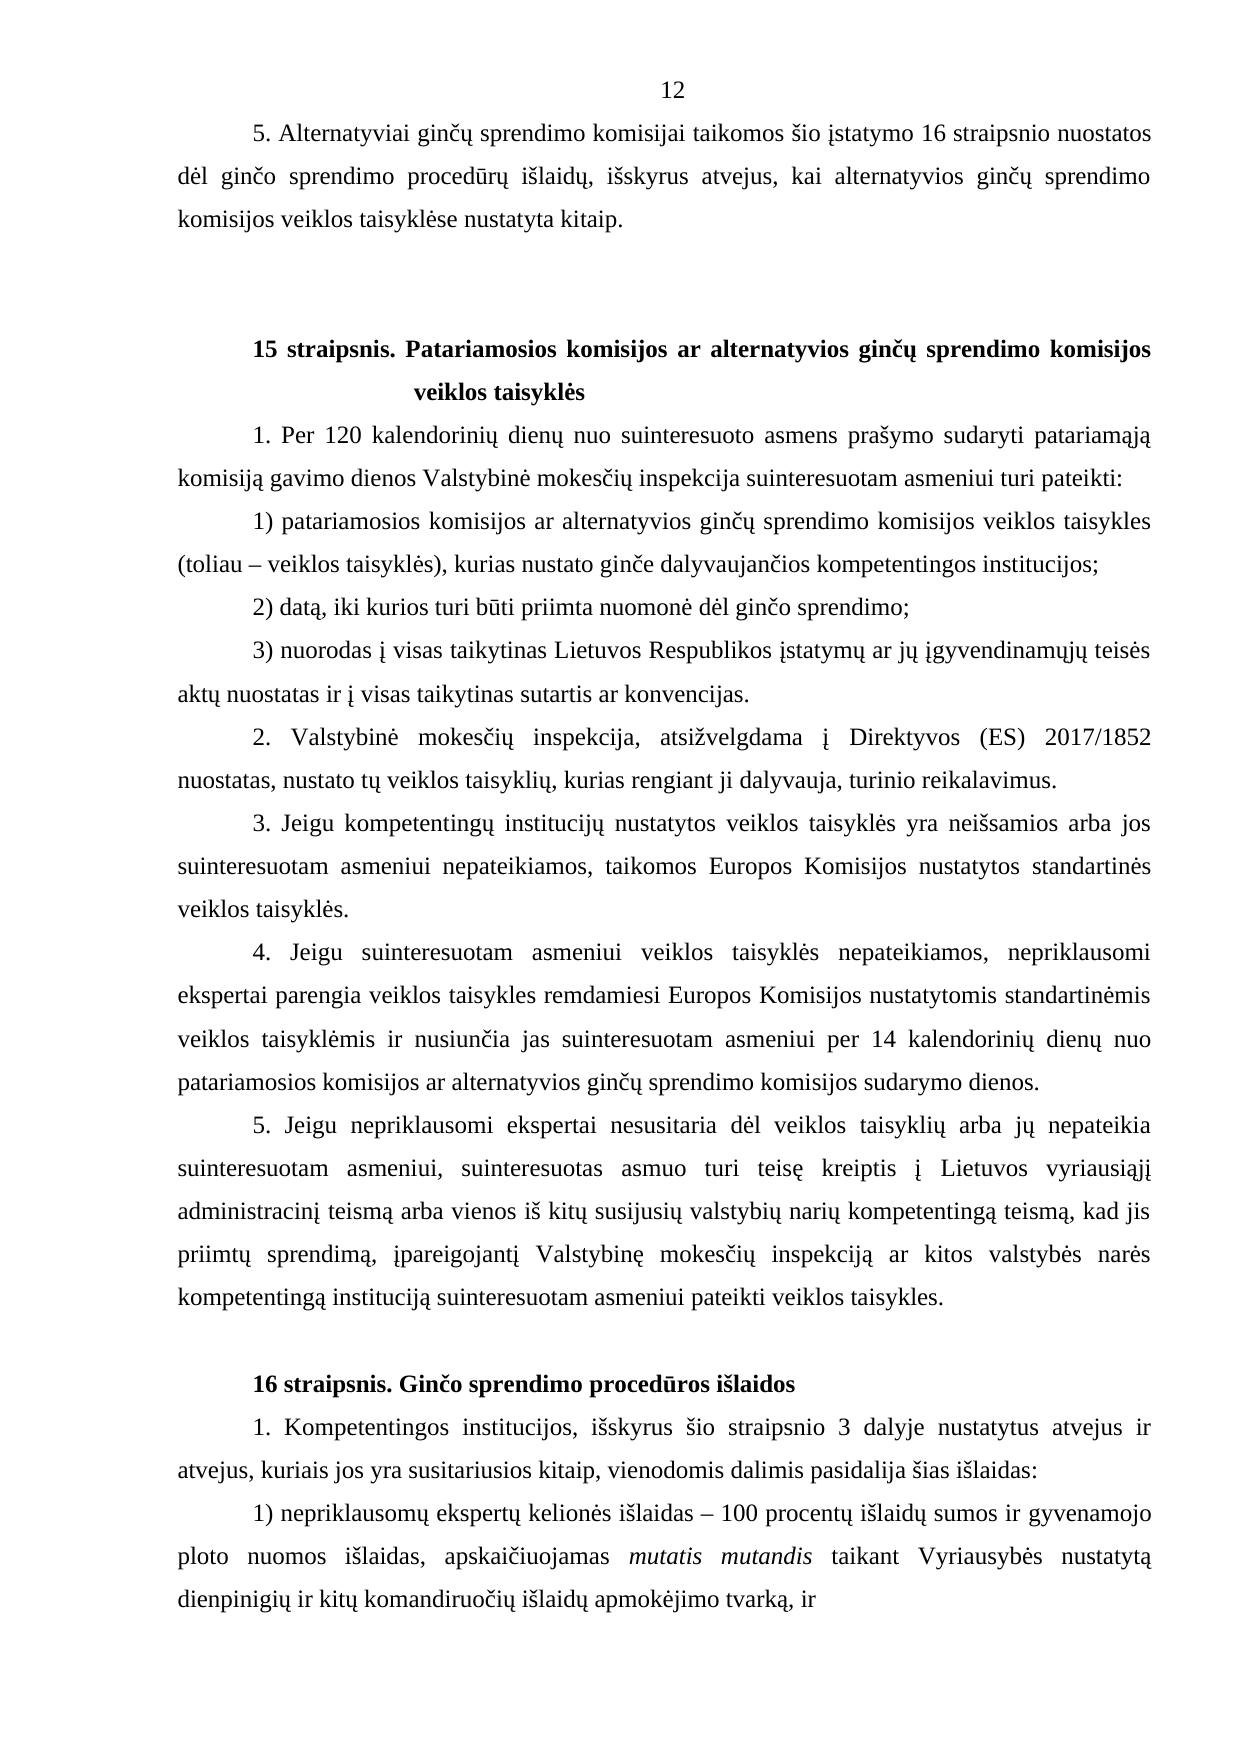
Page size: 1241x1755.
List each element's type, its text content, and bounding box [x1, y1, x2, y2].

text 1. Per 120 kalendorinių dienų nuo suinteresuoto asmens prašymo sudaryti patariamąją komisiją gavimo dienos Valstybinė mokesčių inspekcija suinteresuotam asmeniui turi pateikti: [177, 420, 1152, 492]
text 15 straipsnis. Patariamosios komisijos ar alternatyvios ginčų sprendimo komisijos veiklos taisyklės [252, 334, 1152, 406]
text 16 straipsnis. Ginčo sprendimo procedūros išlaidos [177, 1369, 1152, 1397]
text 2) datą, iki kurios turi būti priimta nuomonė dėl ginčo sprendimo; [177, 592, 1152, 621]
text 1) nepriklausomų ekspertų kelionės išlaidas – 100 procentų išlaidų sumos ir gyvenamojo ploto nuomos išlaidas, apskaičiuojamas mutatis mutandis taikant Vyriausybės nustatytą dienpinigių ir kitų komandiruočių išlaidų apmokėjimo tvarką, ir [177, 1498, 1152, 1613]
text 1) patariamosios komisijos ar alternatyvios ginčų sprendimo komisijos veiklos taisykles (toliau – veiklos taisyklės), kurias nustato ginče dalyvaujančios kompetentingos institucijos; [177, 506, 1152, 578]
text 3) nuorodas į visas taikytinas Lietuvos Respublikos įstatymų ar jų įgyvendinamųjų teisės aktų nuostatas ir į visas taikytinas sutartis ar konvencijas. [177, 636, 1152, 707]
text 4. Jeigu suinteresuotam asmeniui veiklos taisyklės nepateikiamos, nepriklausomi ekspertai parengia veiklos taisykles remdamiesi Europos Komisijos nustatytomis standartinėmis veiklos taisyklėmis ir nusiunčia jas suinteresuotam asmeniui per 14 kalendorinių dienų nuo patariamosios komisijos ar alternatyvios ginčų sprendimo komisijos sudarymo dienos. [177, 937, 1152, 1096]
text 3. Jeigu kompetentingų institucijų nustatytos veiklos taisyklės yra neišsamios arba jos suinteresuotam asmeniui nepateikiamos, taikomos Europos Komisijos nustatytos standartinės veiklos taisyklės. [177, 808, 1152, 923]
text 5. Alternatyviai ginčų sprendimo komisijai taikomos šio įstatymo 16 straipsnio nuostatos dėl ginčo sprendimo procedūrų išlaidų, išskyrus atvejus, kai alternatyvios ginčų sprendimo komisijos veiklos taisyklėse nustatyta kitaip. [177, 118, 1152, 233]
text 1. Kompetentingos institucijos, išskyrus šio straipsnio 3 dalyje nustatytus atvejus ir atvejus, kuriais jos yra susitariusios kitaip, vienodomis dalimis pasidalija šias išlaidas: [177, 1412, 1152, 1484]
text 5. Jeigu nepriklausomi ekspertai nesusitaria dėl veiklos taisyklių arba jų nepateikia suinteresuotam asmeniui, suinteresuotas asmuo turi teisę kreiptis į Lietuvos vyriausiąjį administracinį teismą arba vienos iš kitų susijusių valstybių narių kompetentingą teismą, kad jis priimtų sprendimą, įpareigojantį Valstybinę mokesčių inspekciją ar kitos valstybės narės kompetentingą instituciją suinteresuotam asmeniui pateikti veiklos taisykles. [177, 1110, 1152, 1311]
text 2. Valstybinė mokesčių inspekcija, atsižvelgdama į Direktyvos (ES) 2017/1852 nuostatas, nustato tų veiklos taisyklių, kurias rengiant ji dalyvauja, turinio reikalavimus. [177, 722, 1152, 794]
